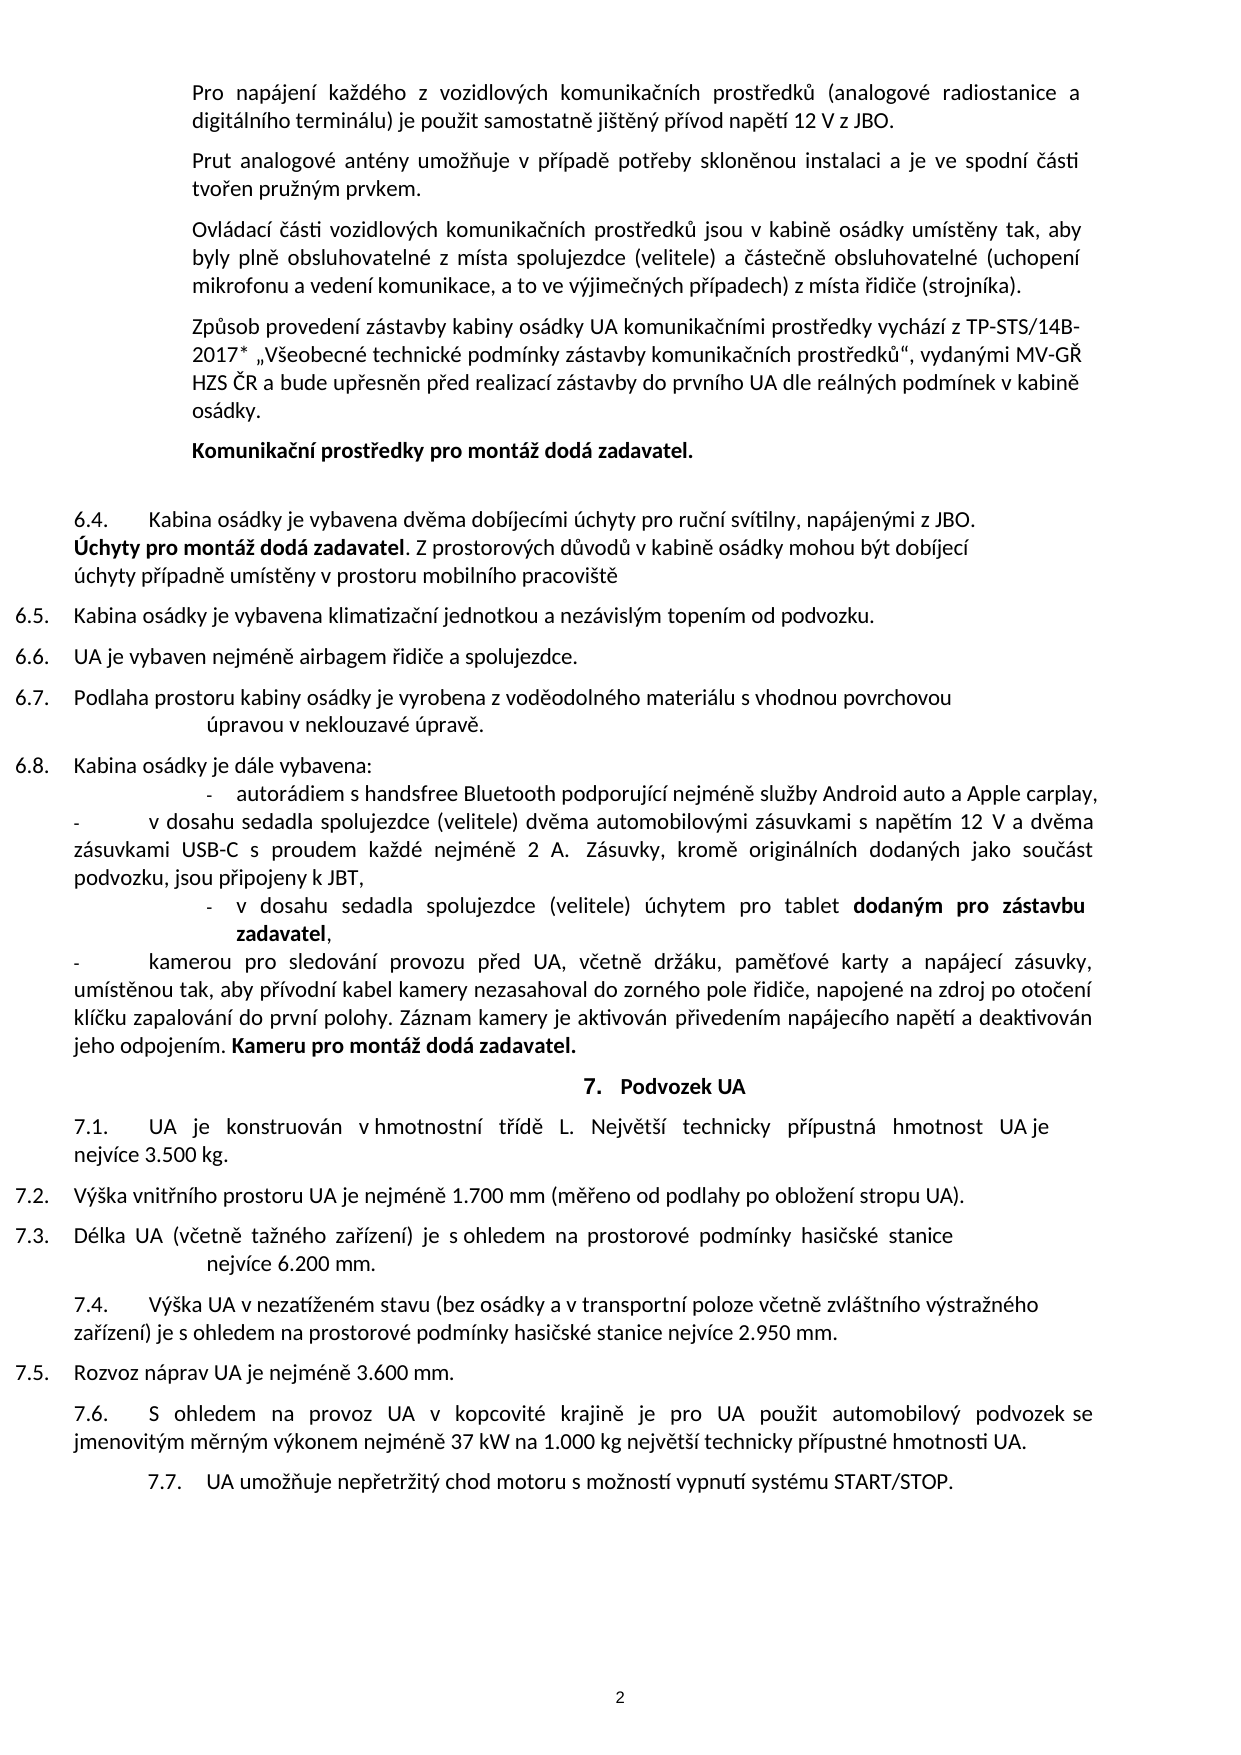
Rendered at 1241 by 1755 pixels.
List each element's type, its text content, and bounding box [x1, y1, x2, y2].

text Prut analogové antény umožňuje v případě potřeby skloněnou instalaci a je ve spodní části tvořen pružným prvkem. [192, 147, 1081, 203]
list S ohledem na provoz UA v kopcovité krajině je pro UA použit automobilový podvozek se jmenovitým měrným výkonem nejméně 37 kW na 1.000 kg největší technicky přípustné hmotnosti UA. [74, 1399, 1093, 1455]
list UA je vybaven nejméně airbagem řidiče a spolujezdce. [15, 642, 1182, 670]
list Kabina osádky je vybavena klimatizační jednotkou a nezávislým topením od podvozku. [15, 601, 1182, 629]
text nejvíce 6.200 mm. [206, 1249, 1182, 1277]
list Výška UA v nezatíženém stavu (bez osádky a v transportní poloze včetně zvláštního výstražného zařízení) je s ohledem na prostorové podmínky hasičské stanice nejvíce 2.950 mm. [74, 1290, 1093, 1346]
list Kabina osádky je vybavena dvěma dobíjecími úchyty pro ruční svítilny, napájenými z JBO. Úchyty pro montáž dodá zadavatel. Z prostorových důvodů v kabině osádky mohou být dobíjecí úchyty případně umístěny v prostoru mobilního pracoviště [74, 505, 1034, 589]
list Podlaha prostoru kabiny osádky je vyrobena z voděodolného materiálu s vhodnou povrchovou [15, 683, 1182, 711]
list autorádiem s handsfree Bluetooth podporující nejméně služby Android auto a Apple carplay, [206, 779, 1182, 807]
list Výška vnitřního prostoru UA je nejméně 1.700 mm (měřeno od podlahy po obložení stropu UA). [15, 1181, 1182, 1209]
text Pro napájení každého z vozidlových komunikačních prostředků (analogové radiostanice a digitálního terminálu) je použit samostatně jištěný přívod napětí 12 V z JBO. [192, 78, 1081, 134]
list Podvozek UA [147, 1072, 1182, 1100]
subtitle Komunikační prostředky pro montáž dodá zadavatel. [192, 436, 1182, 464]
text úpravou v neklouzavé úpravě. [206, 711, 1182, 739]
list v dosahu sedadla spolujezdce (velitele) dvěma automobilovými zásuvkami s napětím 12 V a dvěma zásuvkami USB-C s proudem každé nejméně 2 A. Zásuvky, kromě originálních dodaných jako součást podvozku, jsou připojeny k JBT, [74, 807, 1094, 891]
list UA umožňuje nepřetržitý chod motoru s možností vypnutí systému START/STOP. [147, 1467, 1182, 1496]
list kamerou pro sledování provozu před UA, včetně držáku, paměťové karty a napájecí zásuvky, umístěnou tak, aby přívodní kabel kamery nezasahoval do zorného pole řidiče, napojené na zdroj po otočení klíčku zapalování do první polohy. Záznam kamery je aktivován přivedením napájecího napětí a deaktivován jeho odpojením. Kameru pro montáž dodá zadavatel. [74, 947, 1093, 1059]
text Způsob provedení zástavby kabiny osádky UA komunikačními prostředky vychází z TP-STS/14B- 2017* „Všeobecné technické podmínky zástavby komunikačních prostředků“, vydanými MV-GŘ HZS ČR a bude upřesněn před realizací zástavby do prvního UA dle reálných podmínek v kabině osádky. [192, 312, 1082, 424]
list Kabina osádky je dále vybavena: [15, 751, 1182, 779]
list UA je konstruován v hmotnostní třídě L. Největší technicky přípustná hmotnost UA je nejvíce 3.500 kg. [74, 1112, 1094, 1168]
list Délka UA (včetně tažného zařízení) je s ohledem na prostorové podmínky hasičské stanice [15, 1221, 1182, 1249]
text Ovládací části vozidlových komunikačních prostředků jsou v kabině osádky umístěny tak, aby byly plně obsluhovatelné z místa spolujezdce (velitele) a částečně obsluhovatelné (uchopení mikrofonu a vedení komunikace, a to ve výjimečných případech) z místa řidiče (strojníka). [192, 215, 1081, 299]
list Rozvoz náprav UA je nejméně 3.600 mm. [15, 1358, 1182, 1387]
subtitle zadavatel, [236, 919, 1182, 947]
list v dosahu sedadla spolujezdce (velitele) úchytem pro tablet dodaným pro zástavbu [206, 891, 1182, 919]
